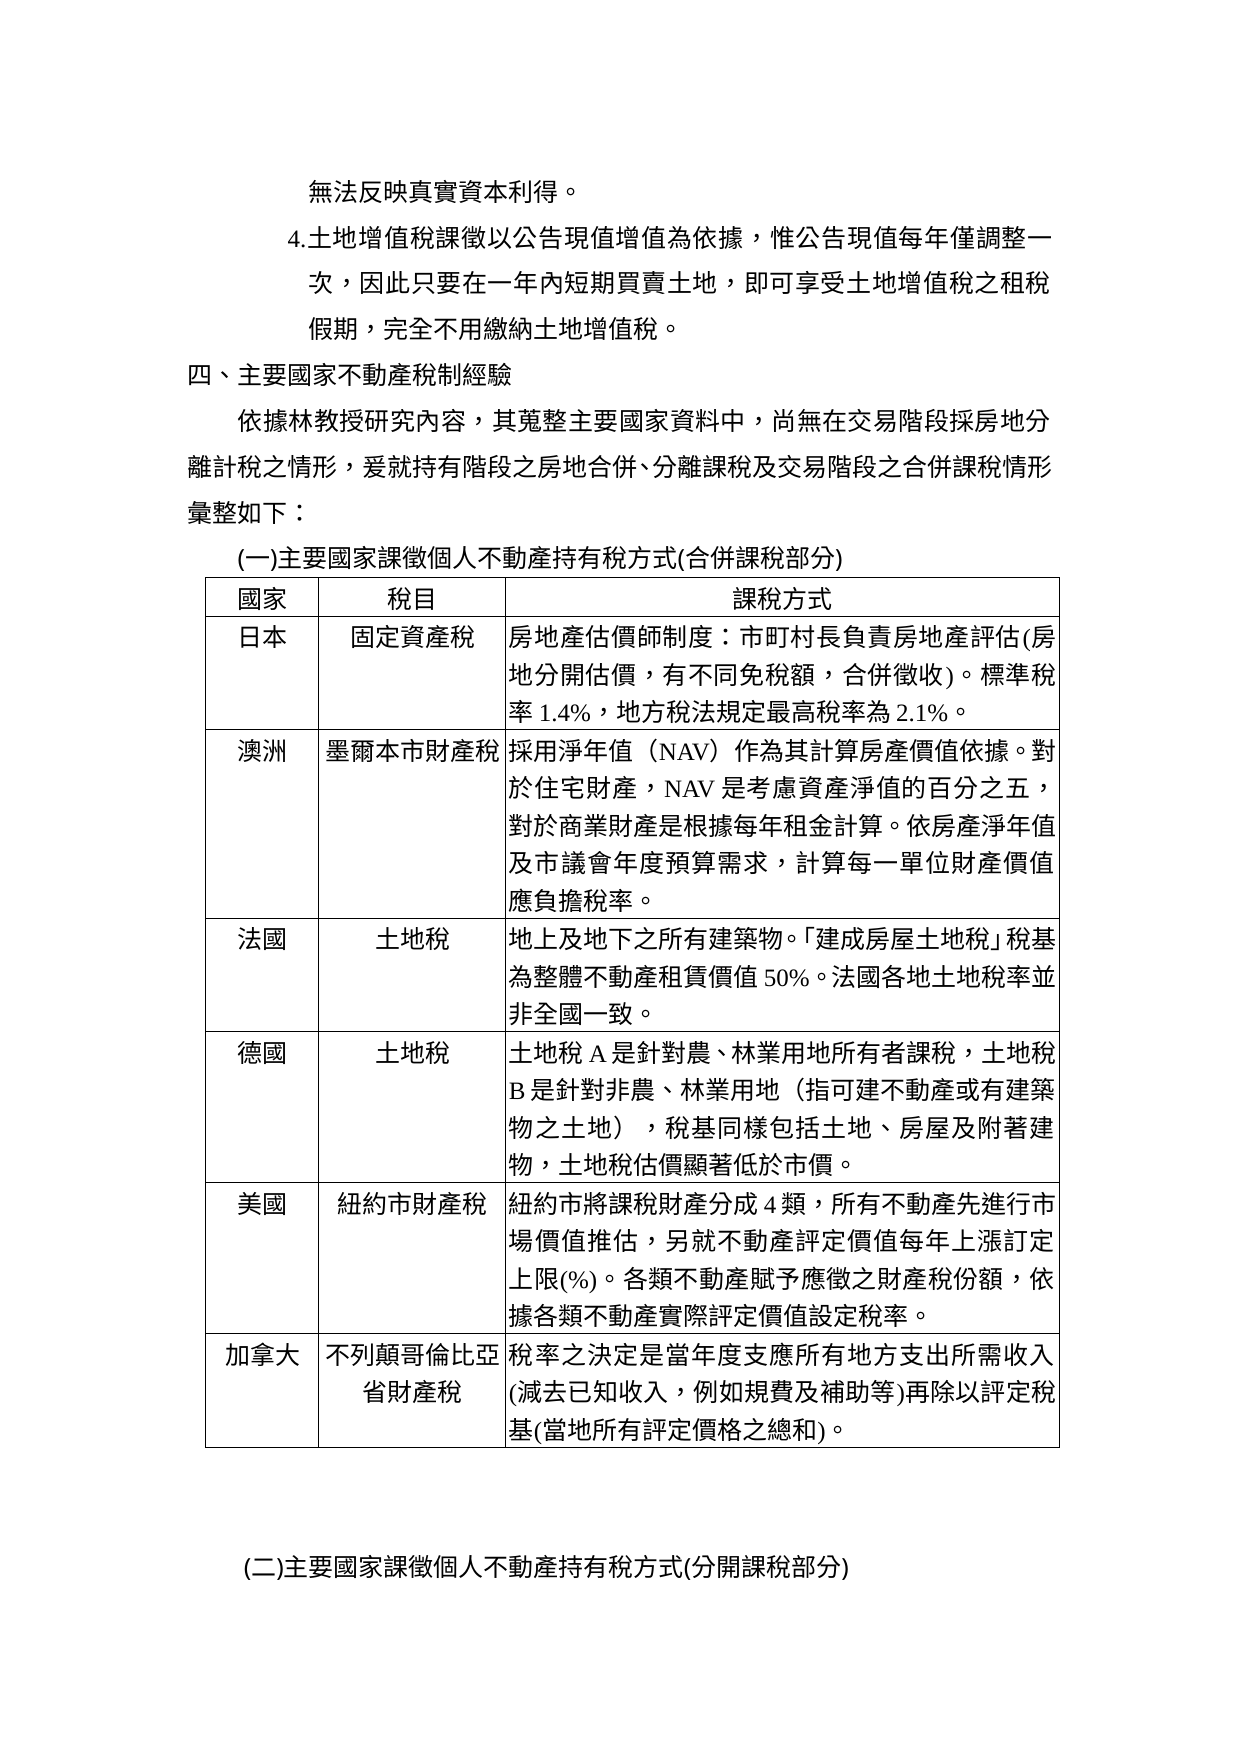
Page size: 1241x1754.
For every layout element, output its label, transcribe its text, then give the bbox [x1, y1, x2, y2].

table_cell 稅率之決定是當年度支應所有地方支出所需收入(減去已知收入，例如規費及補助等)再除以評定稅基(當地所有評定價格之總和)。 [506, 1334, 1059, 1447]
table_cell 德國 [206, 1032, 318, 1182]
text 4.土地增值稅課徵以公告現值增值為依據，惟公告現值每年僅調整一次，因此只要在一年內短期買賣土地，即可享受土地增值稅之租稅假期，完全不用繳納土地增值稅。 [287, 210, 1053, 348]
table_cell 紐約市財產稅 [319, 1183, 505, 1333]
table_cell 美國 [206, 1183, 318, 1333]
table_cell 法國 [206, 919, 318, 1031]
table_cell 土地稅 [319, 919, 505, 1031]
table_cell 地上及地下之所有建築物。「建成房屋土地稅」稅基為整體不動產租賃價值50%。法國各地土地稅率並非全國一致。 [506, 919, 1059, 1031]
table_cell 固定資產稅 [319, 617, 505, 729]
table_cell 採用淨年值（NAV）作為其計算房產價值依據。對於住宅財產，NAV是考慮資產淨值的百分之五，對於商業財產是根據每年租金計算。依房產淨年值及市議會年度預算需求，計算每一單位財產價值應負擔稅率。 [506, 730, 1059, 918]
text 四、主要國家不動產稅制經驗 [187, 348, 1053, 394]
table_header 稅目 [319, 578, 505, 616]
text (一)主要國家課徵個人不動產持有稅方式(合併課稅部分) [237, 531, 1053, 577]
table_cell 墨爾本市財產稅 [319, 730, 505, 918]
table_cell 不列顛哥倫比亞省財產稅 [319, 1334, 505, 1447]
text 依據林教授研究內容，其蒐整主要國家資料中，尚無在交易階段採房地分離計稅之情形，爰就持有階段之房地合併、分離課稅及交易階段之合併課稅情形，彙整如下： [187, 394, 1053, 531]
table_cell 澳洲 [206, 730, 318, 918]
table_cell 日本 [206, 617, 318, 729]
table_header 課稅方式 [506, 578, 1059, 616]
text 3.實務上對於出售土地與房屋財產交易所得之計算，分別以土地公告現值及房屋評定現值為基礎，但前開課稅現值遠低於實際交易總價，無法反映真實資本利得。 [287, 164, 1053, 210]
table_header 國家 [206, 578, 318, 616]
table_cell 土地稅A是針對農、林業用地所有者課稅，土地稅B是針對非農、林業用地（指可建不動產或有建築物之土地），稅基同樣包括土地、房屋及附著建物，土地稅估價顯著低於市價。 [506, 1032, 1059, 1182]
table_cell 土地稅 [319, 1032, 505, 1182]
table_cell 房地產估價師制度：市町村長負責房地產評估(房地分開估價，有不同免稅額，合併徵收)。標準稅率1.4%，地方稅法規定最高稅率為2.1%。 [506, 617, 1059, 729]
table_cell 紐約市將課稅財產分成4類，所有不動產先進行市場價值推估，另就不動產評定價值每年上漲訂定上限(%)。各類不動產賦予應徵之財產稅份額，依據各類不動產實際評定價值設定稅率。 [506, 1183, 1059, 1333]
table_cell 加拿大 [206, 1334, 318, 1447]
text (二)主要國家課徵個人不動產持有稅方式(分開課稅部分) [237, 1539, 1053, 1585]
